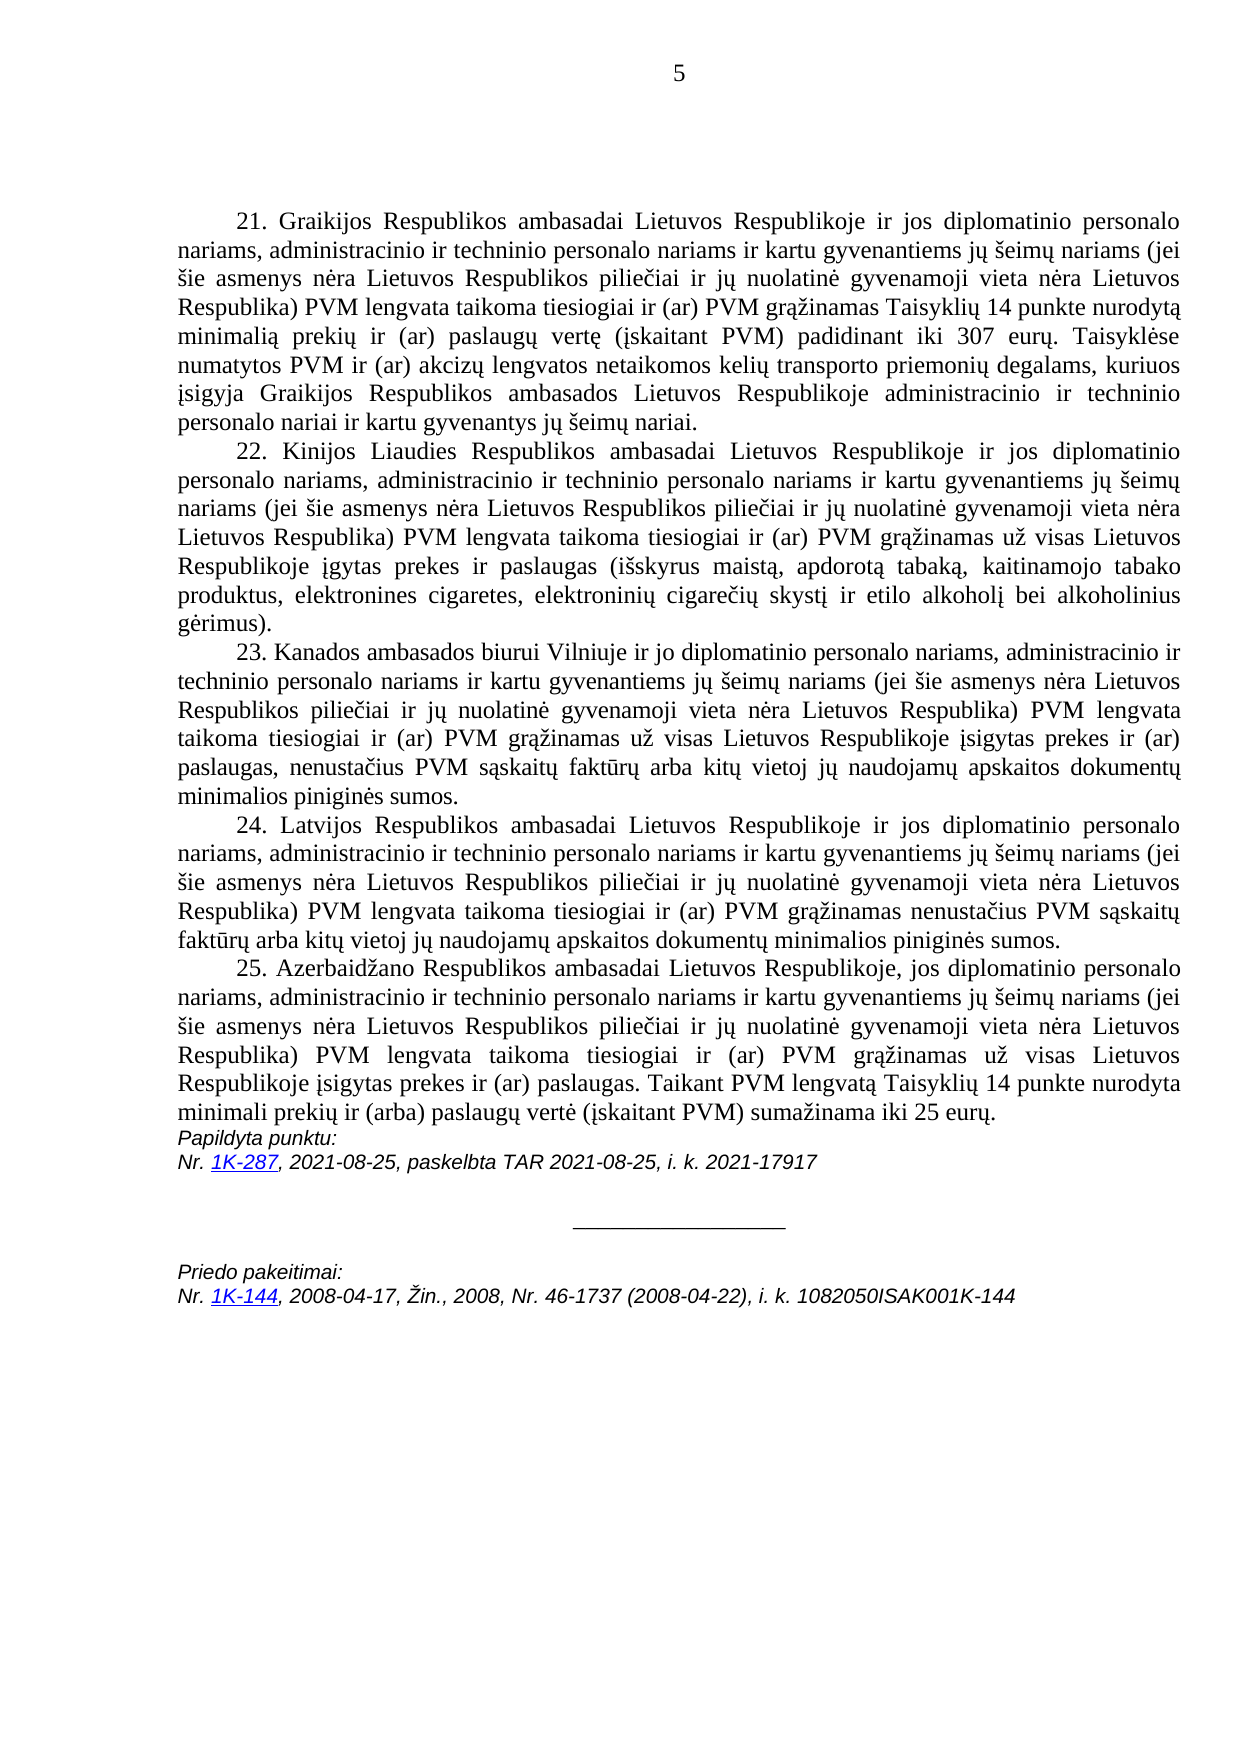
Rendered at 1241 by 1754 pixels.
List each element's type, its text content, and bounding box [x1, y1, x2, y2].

text 24. Latvijos Respublikos ambasadai Lietuvos Respublikoje ir jos diplomatinio personalo nariams, administracinio ir techninio personalo nariams ir kartu gyvenantiems jų šeimų nariams (jei šie asmenys nėra Lietuvos Respublikos piliečiai ir jų nuolatinė gyvenamoji vieta nėra Lietuvos Respublika) PVM lengvata taikoma tiesiogiai ir (ar) PVM grąžinamas nenustačius PVM sąskaitų faktūrų arba kitų vietoj jų naudojamų apskaitos dokumentų minimalios piniginės sumos. [177, 810, 1181, 953]
text Priedo pakeitimai: [177, 1260, 1181, 1284]
text 23. Kanados ambasados biurui Vilniuje ir jo diplomatinio personalo nariams, administracinio ir techninio personalo nariams ir kartu gyvenantiems jų šeimų nariams (jei šie asmenys nėra Lietuvos Respublikos piliečiai ir jų nuolatinė gyvenamoji vieta nėra Lietuvos Respublika) PVM lengvata taikoma tiesiogiai ir (ar) PVM grąžinamas už visas Lietuvos Respublikoje įsigytas prekes ir (ar) paslaugas, nenustačius PVM sąskaitų faktūrų arba kitų vietoj jų naudojamų apskaitos dokumentų minimalios piniginės sumos. [177, 637, 1181, 810]
text _________________ [177, 1203, 1181, 1231]
text 25. Azerbaidžano Respublikos ambasadai Lietuvos Respublikoje, jos diplomatinio personalo nariams, administracinio ir techninio personalo nariams ir kartu gyvenantiems jų šeimų nariams (jei šie asmenys nėra Lietuvos Respublikos piliečiai ir jų nuolatinė gyvenamoji vieta nėra Lietuvos Respublika) PVM lengvata taikoma tiesiogiai ir (ar) PVM grąžinamas už visas Lietuvos Respublikoje įsigytas prekes ir (ar) paslaugas. Taikant PVM lengvatą Taisyklių 14 punkte nurodyta minimali prekių ir (arba) paslaugų vertė (įskaitant PVM) sumažinama iki 25 eurų. [177, 953, 1181, 1126]
text Nr. 1K-144, 2008-04-17, Žin., 2008, Nr. 46-1737 (2008-04-22), i. k. 1082050ISAK001K-144 [177, 1284, 1181, 1308]
text 21. Graikijos Respublikos ambasadai Lietuvos Respublikoje ir jos diplomatinio personalo nariams, administracinio ir techninio personalo nariams ir kartu gyvenantiems jų šeimų nariams (jei šie asmenys nėra Lietuvos Respublikos piliečiai ir jų nuolatinė gyvenamoji vieta nėra Lietuvos Respublika) PVM lengvata taikoma tiesiogiai ir (ar) PVM grąžinamas Taisyklių 14 punkte nurodytą minimalią prekių ir (ar) paslaugų vertę (įskaitant PVM) padidinant iki 307 eurų. Taisyklėse numatytos PVM ir (ar) akcizų lengvatos netaikomos kelių transporto priemonių degalams, kuriuos įsigyja Graikijos Respublikos ambasados Lietuvos Respublikoje administracinio ir techninio personalo nariai ir kartu gyvenantys jų šeimų nariai. [177, 206, 1181, 436]
text 22. Kinijos Liaudies Respublikos ambasadai Lietuvos Respublikoje ir jos diplomatinio personalo nariams, administracinio ir techninio personalo nariams ir kartu gyvenantiems jų šeimų nariams (jei šie asmenys nėra Lietuvos Respublikos piliečiai ir jų nuolatinė gyvenamoji vieta nėra Lietuvos Respublika) PVM lengvata taikoma tiesiogiai ir (ar) PVM grąžinamas už visas Lietuvos Respublikoje įgytas prekes ir paslaugas (išskyrus maistą, apdorotą tabaką, kaitinamojo tabako produktus, elektronines cigaretes, elektroninių cigarečių skystį ir etilo alkoholį bei alkoholinius gėrimus). [177, 436, 1181, 637]
text Nr. 1K-287, 2021-08-25, paskelbta TAR 2021-08-25, i. k. 2021-17917 [177, 1150, 1181, 1174]
text Papildyta punktu: [177, 1126, 1181, 1150]
